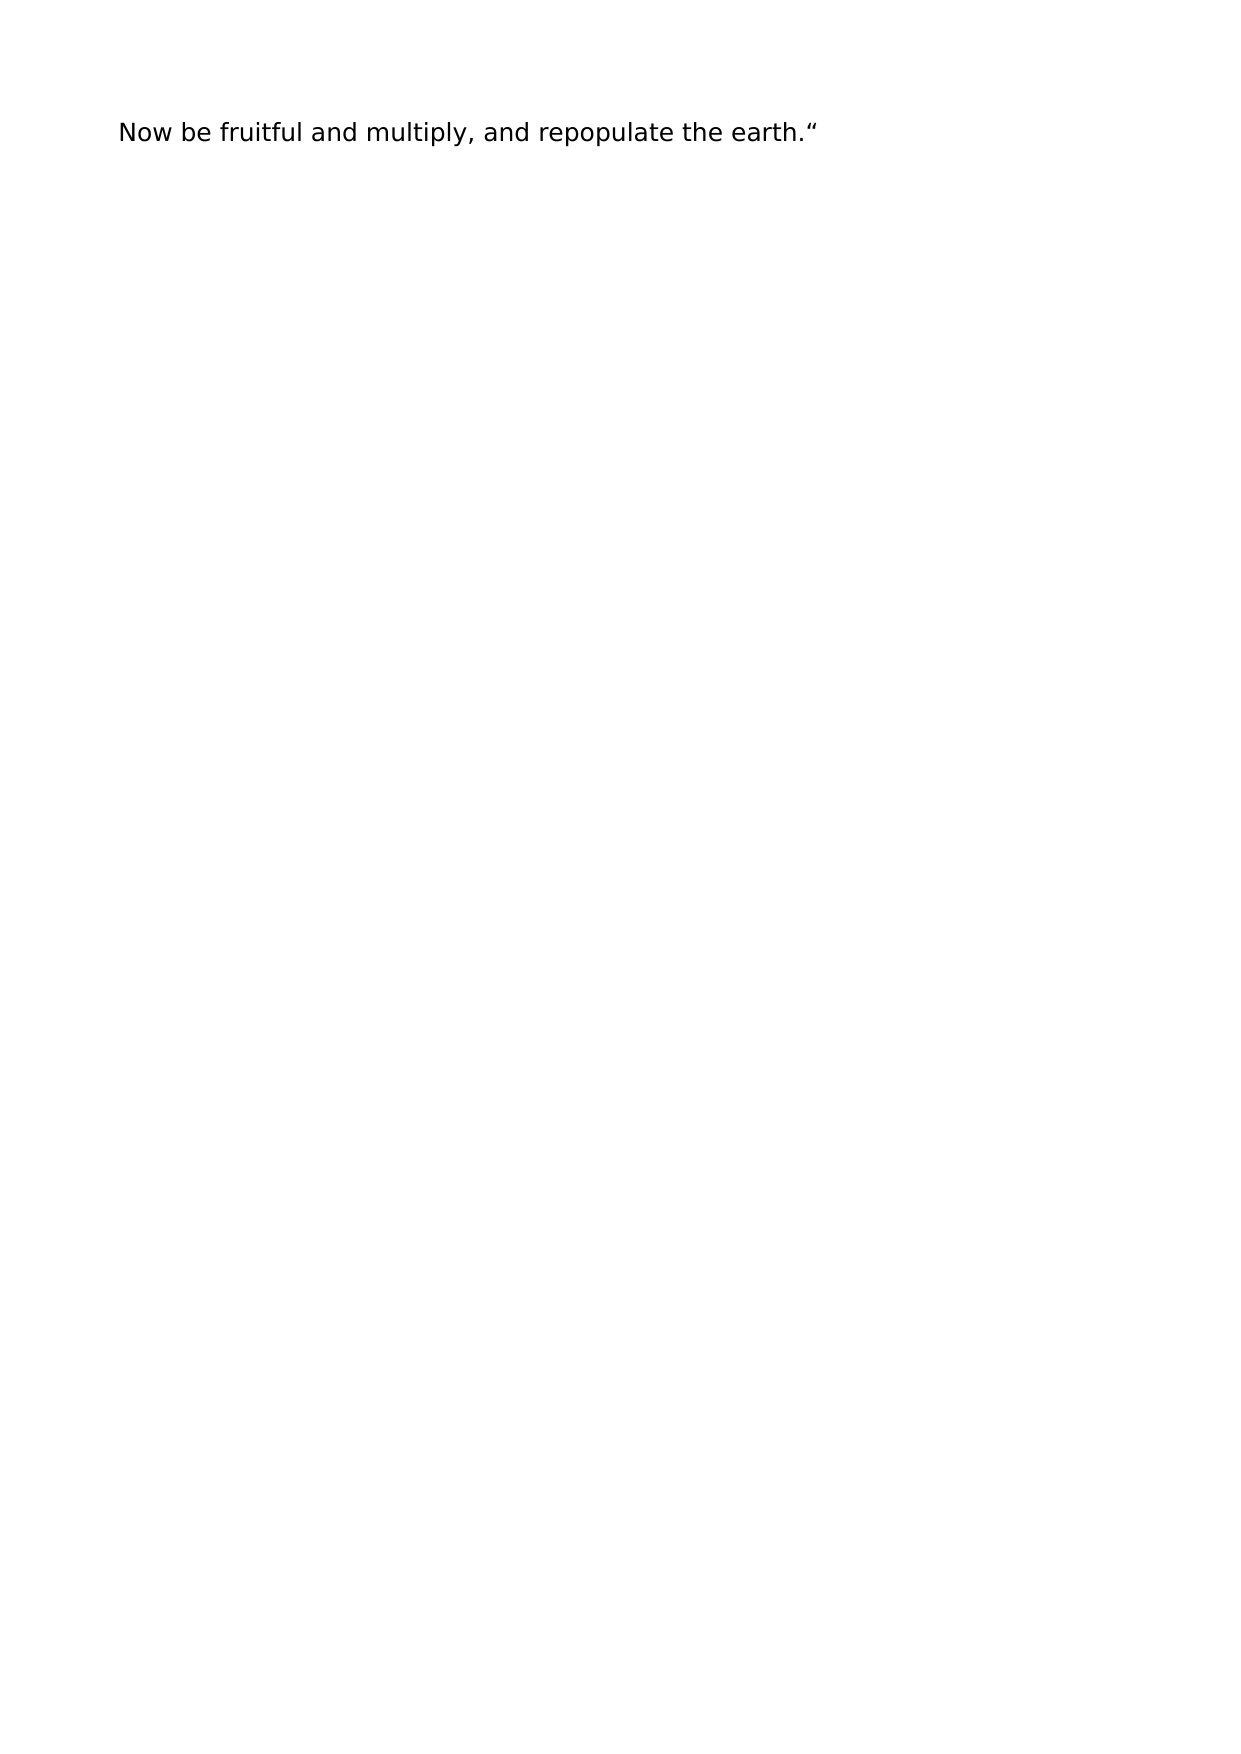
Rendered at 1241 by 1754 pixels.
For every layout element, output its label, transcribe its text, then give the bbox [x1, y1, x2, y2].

text Now be fruitful and multiply, and repopulate the earth.“ [118, 118, 1122, 147]
